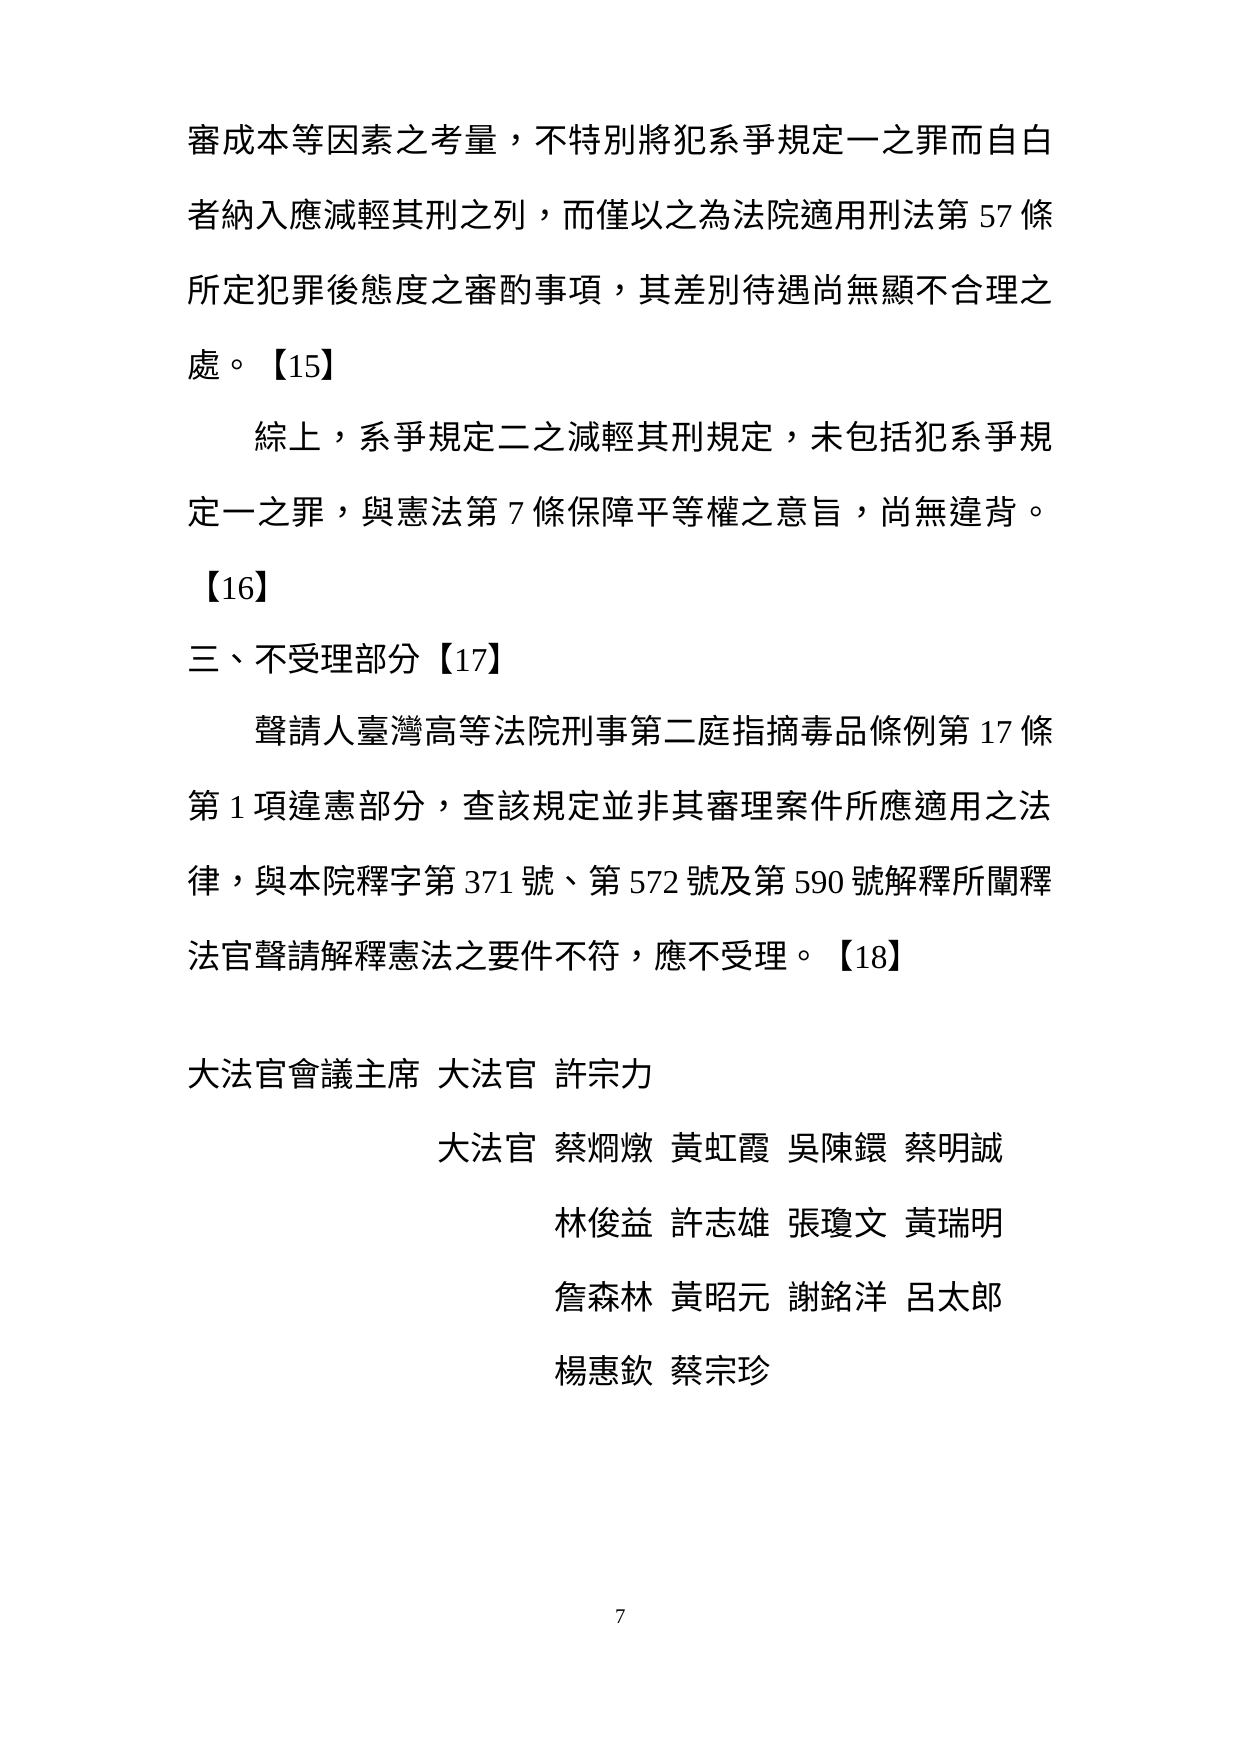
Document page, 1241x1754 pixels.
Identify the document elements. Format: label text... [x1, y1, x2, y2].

text 綜上，系爭規定二之減輕其刑規定，未包括犯系爭規定一之罪，與憲法第7條保障平等權之意旨，尚無違背。【16】 [187, 393, 1053, 606]
text 審成本等因素之考量，不特別將犯系爭規定一之罪而自白者納入應減輕其刑之列，而僅以之為法院適用刑法第57條所定犯罪後態度之審酌事項，其差別待遇尚無顯不合理之處。【15】 [187, 96, 1053, 384]
text 三、不受理部分【17】 [187, 615, 1053, 678]
text 楊惠欽 蔡宗珍 [487, 1328, 1053, 1390]
text 林俊益 許志雄 張瓊文 黃瑞明 [187, 1179, 1053, 1241]
text 大法官 蔡烱燉 黃虹霞 吳陳鐶 蔡明誠 [187, 1104, 1053, 1167]
text 詹森林 黃昭元 謝銘洋 呂太郎 [187, 1253, 1053, 1316]
text 聲請人臺灣高等法院刑事第二庭指摘毒品條例第17條第1項違憲部分，查該規定並非其審理案件所應適用之法律，與本院釋字第371號、第572號及第590號解釋所闡釋法官聲請解釋憲法之要件不符，應不受理。【18】 [187, 687, 1053, 975]
text 大法官會議主席 大法官 許宗力 [187, 1030, 1053, 1092]
